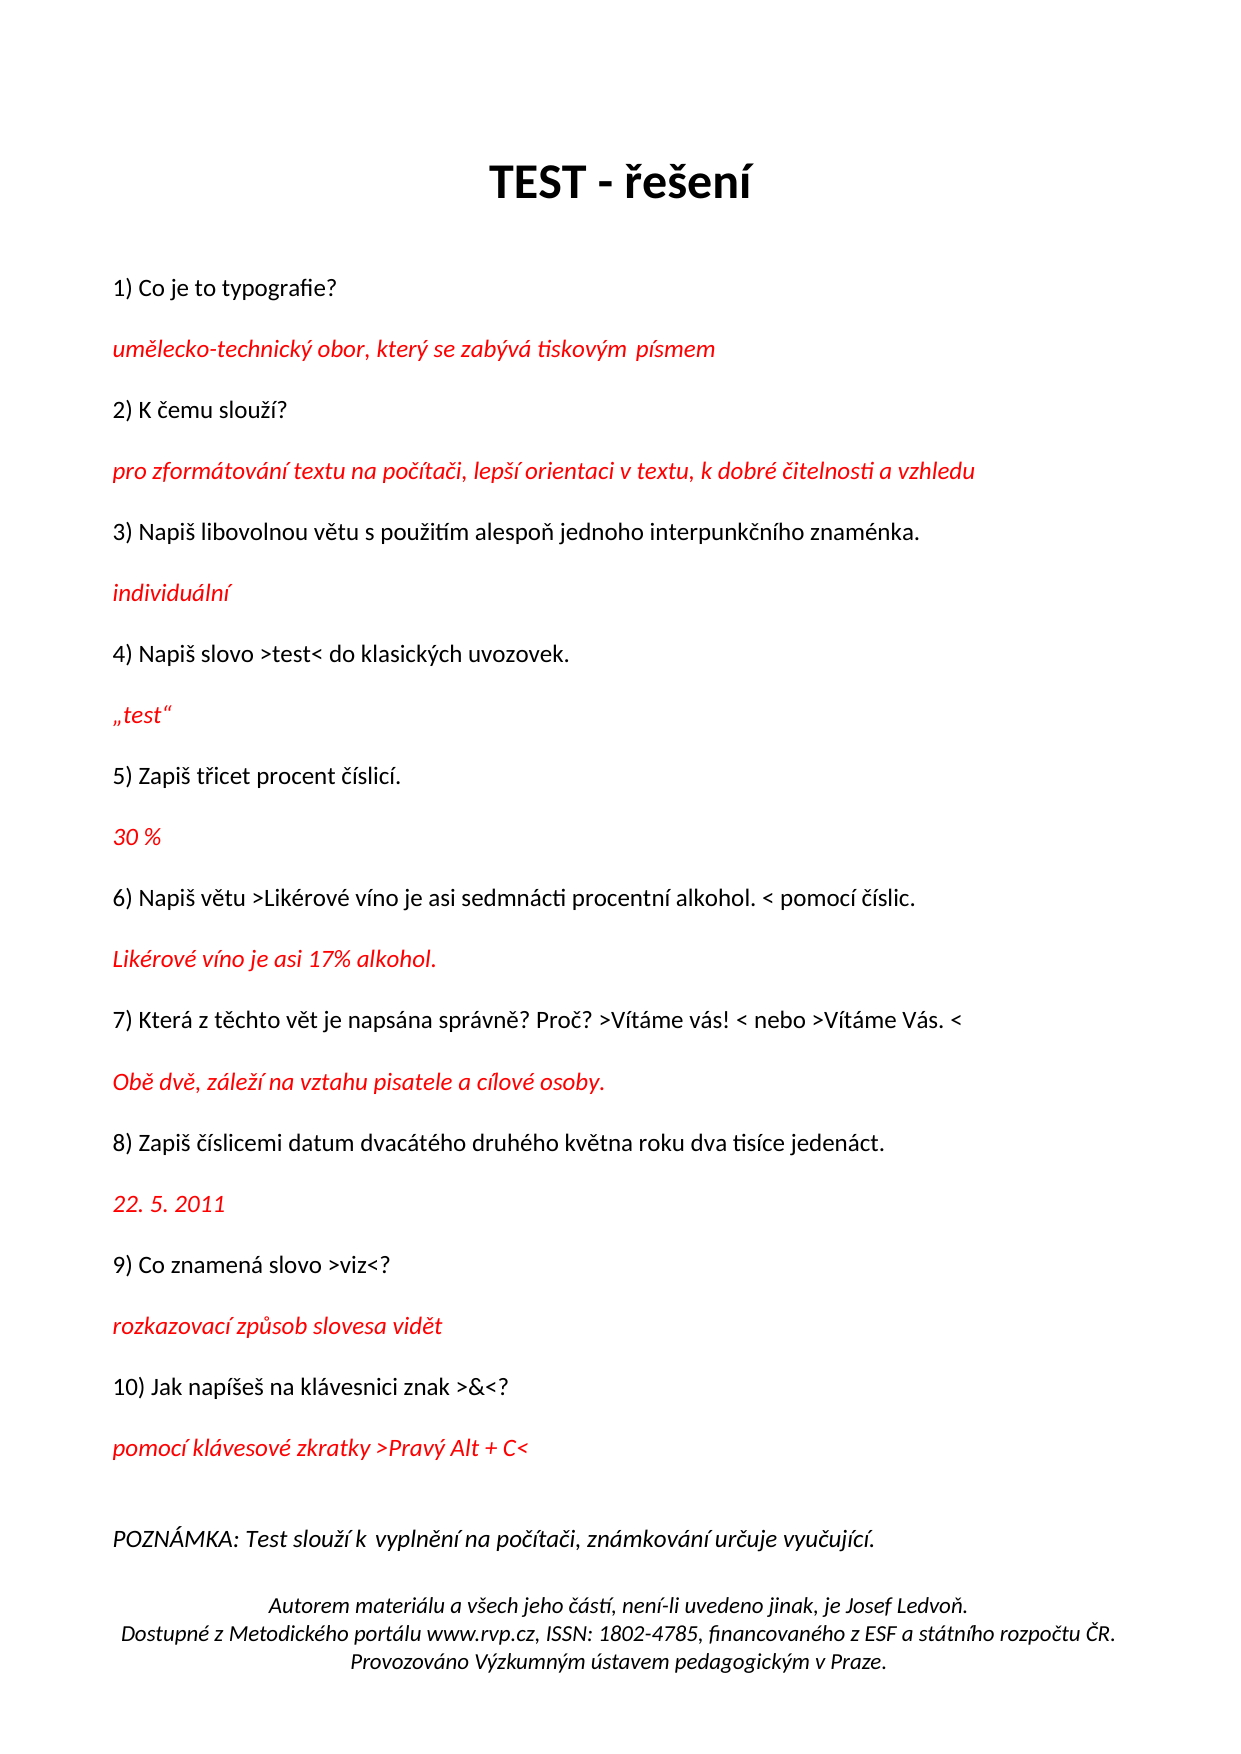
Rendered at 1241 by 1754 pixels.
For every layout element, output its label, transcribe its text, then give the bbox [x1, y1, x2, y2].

text 22. 5. 2011 [112, 1188, 1128, 1218]
text 9) Co znamená slovo >viz<? [112, 1249, 1128, 1279]
text TEST - řešení [112, 150, 1128, 211]
text 1) Co je to typografie? [112, 272, 1128, 303]
text pomocí klávesové zkratky >Pravý Alt + C< [112, 1432, 1128, 1462]
text 8) Zapiš číslicemi datum dvacátého druhého května roku dva tisíce jedenáct. [112, 1127, 1128, 1157]
text rozkazovací způsob slovesa vidět [112, 1310, 1128, 1340]
text 30 % [112, 821, 1128, 852]
text POZNÁMKA: Test slouží k vyplnění na počítači, známkování určuje vyučující. [112, 1523, 1128, 1554]
text pro zformátování textu na počítači, lepší orientaci v textu, k dobré čitelnosti a vzhledu [112, 455, 1128, 486]
text umělecko-technický obor, který se zabývá tiskovým písmem [112, 333, 1128, 364]
text 3) Napiš libovolnou větu s použitím alespoň jednoho interpunkčního znaménka. [112, 516, 1128, 547]
text 4) Napiš slovo >test< do klasických uvozovek. [112, 638, 1128, 669]
text 2) K čemu slouží? [112, 394, 1128, 425]
text 10) Jak napíšeš na klávesnici znak >&<? [112, 1371, 1128, 1401]
text 7) Která z těchto vět je napsána správně? Proč? >Vítáme vás! < nebo >Vítáme Vás. < [112, 1004, 1128, 1035]
text Likérové víno je asi 17% alkohol. [112, 943, 1128, 974]
text Obě dvě, záleží na vztahu pisatele a cílové osoby. [112, 1066, 1128, 1096]
text 6) Napiš větu >Likérové víno je asi sedmnácti procentní alkohol. < pomocí číslic. [112, 882, 1128, 913]
text individuální [112, 577, 1128, 608]
text „test“ [112, 699, 1128, 730]
text 5) Zapiš třicet procent číslicí. [112, 760, 1128, 791]
